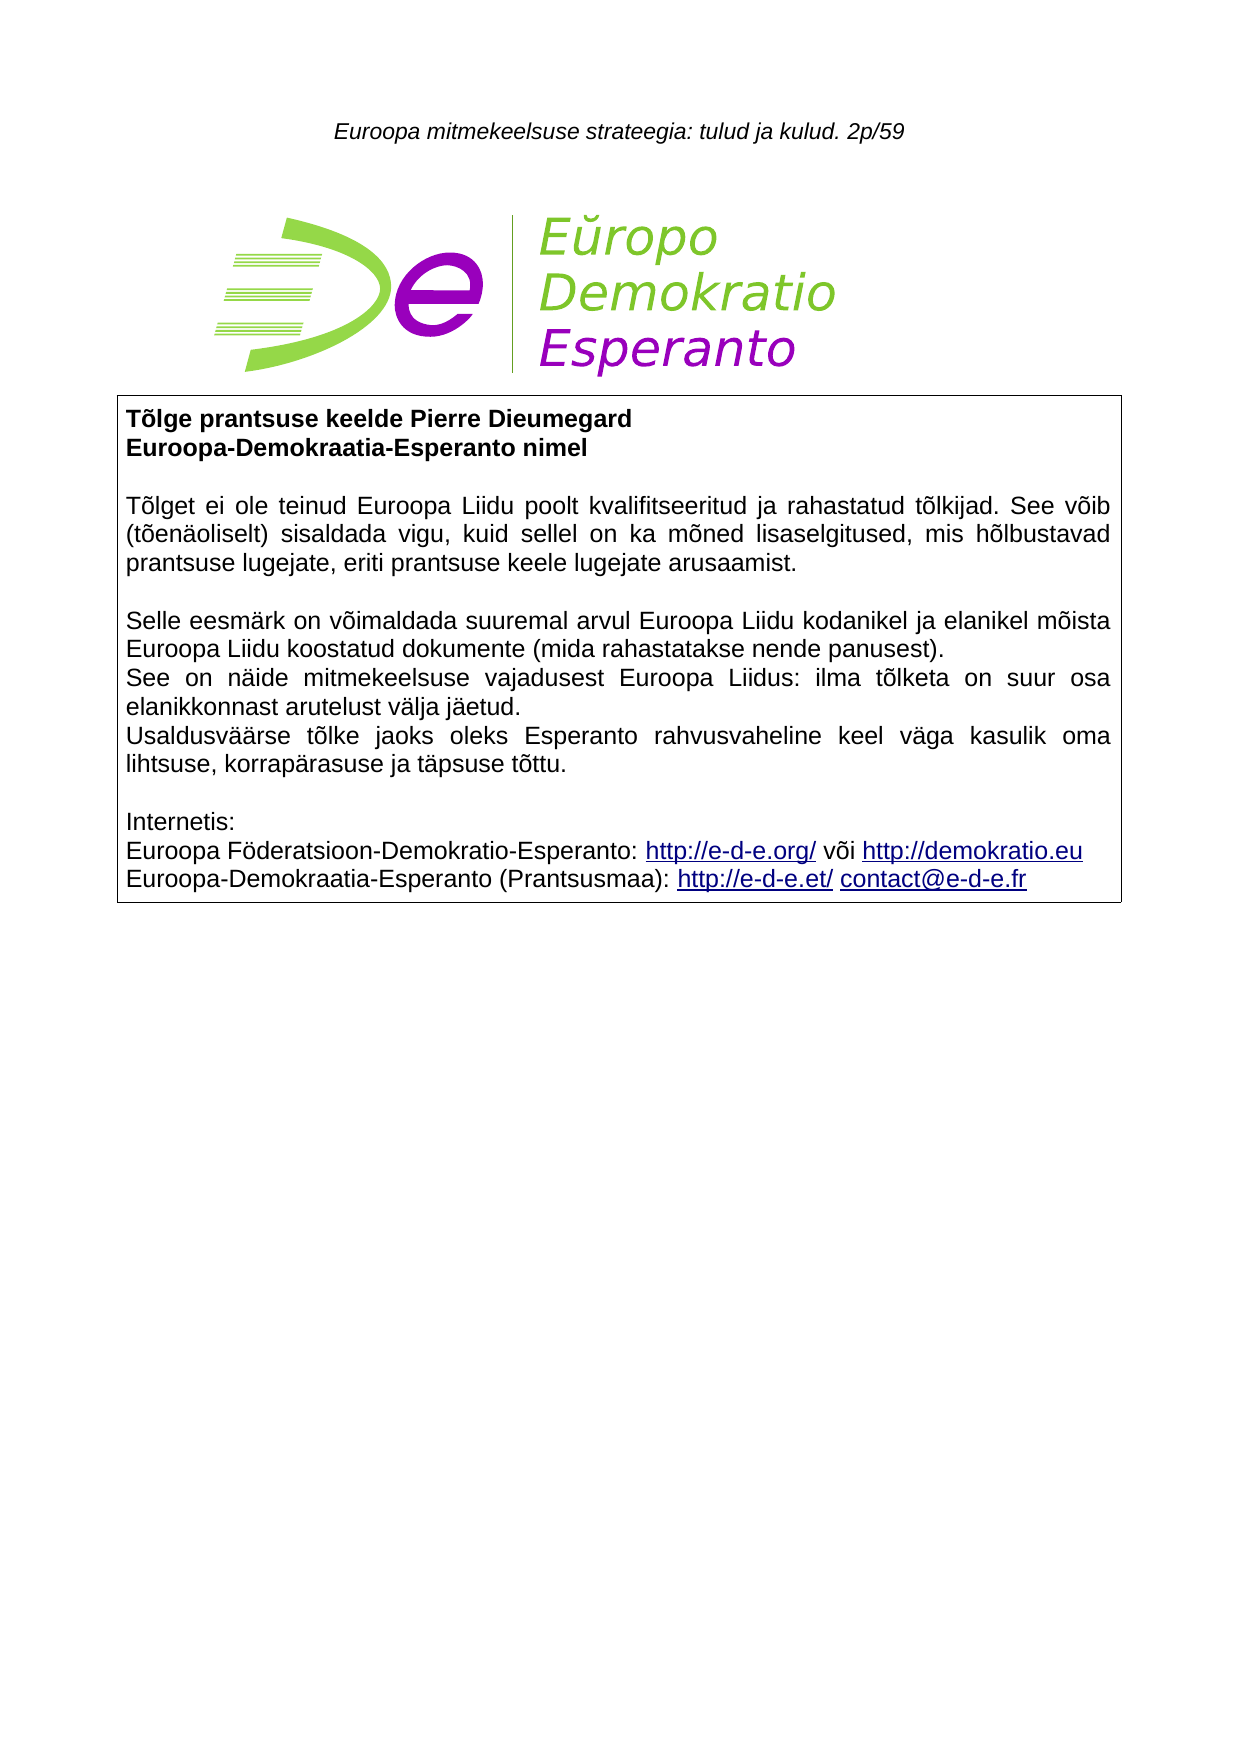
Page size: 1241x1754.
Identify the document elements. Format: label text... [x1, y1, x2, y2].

text Euroopa Föderatsioon-Demokratio-Esperanto: http://e-d-e.org/ või http://demokratio.eu [126, 836, 1112, 864]
text Internetis: [126, 807, 1112, 836]
text See on näide mitmekeelsuse vajadusest Euroopa Liidus: ilma tõlketa on suur osa elanikkonnast arutelust välja jäetud. [126, 663, 1112, 721]
text Usaldusväärse tõlke jaoks oleks Esperanto rahvusvaheline keel väga kasulik oma lihtsuse, korrapärasuse ja täpsuse tõttu. [126, 721, 1112, 778]
text Selle eesmärk on võimaldada suuremal arvul Euroopa Liidu kodanikel ja elanikel mõista Euroopa Liidu koostatud dokumente (mida rahastatakse nende panusest). [126, 606, 1112, 663]
text Euroopa-Demokraatia-Esperanto nimel [126, 433, 1112, 462]
text Tõlge prantsuse keelde Pierre Dieumegard [126, 404, 1112, 433]
text Tõlget ei ole teinud Euroopa Liidu poolt kvalifitseeritud ja rahastatud tõlkijad. See võib (tõenäoliselt) sisaldada vigu, kuid sellel on ka mõned lisaselgitused, mis hõlbustavad prantsuse lugejate, eriti prantsuse keele lugejate arusaamist. [126, 491, 1112, 577]
text Euroopa-Demokraatia-Esperanto (Prantsusmaa): http://e-d-e.et/ contact@e-d-e.fr [126, 864, 1112, 893]
